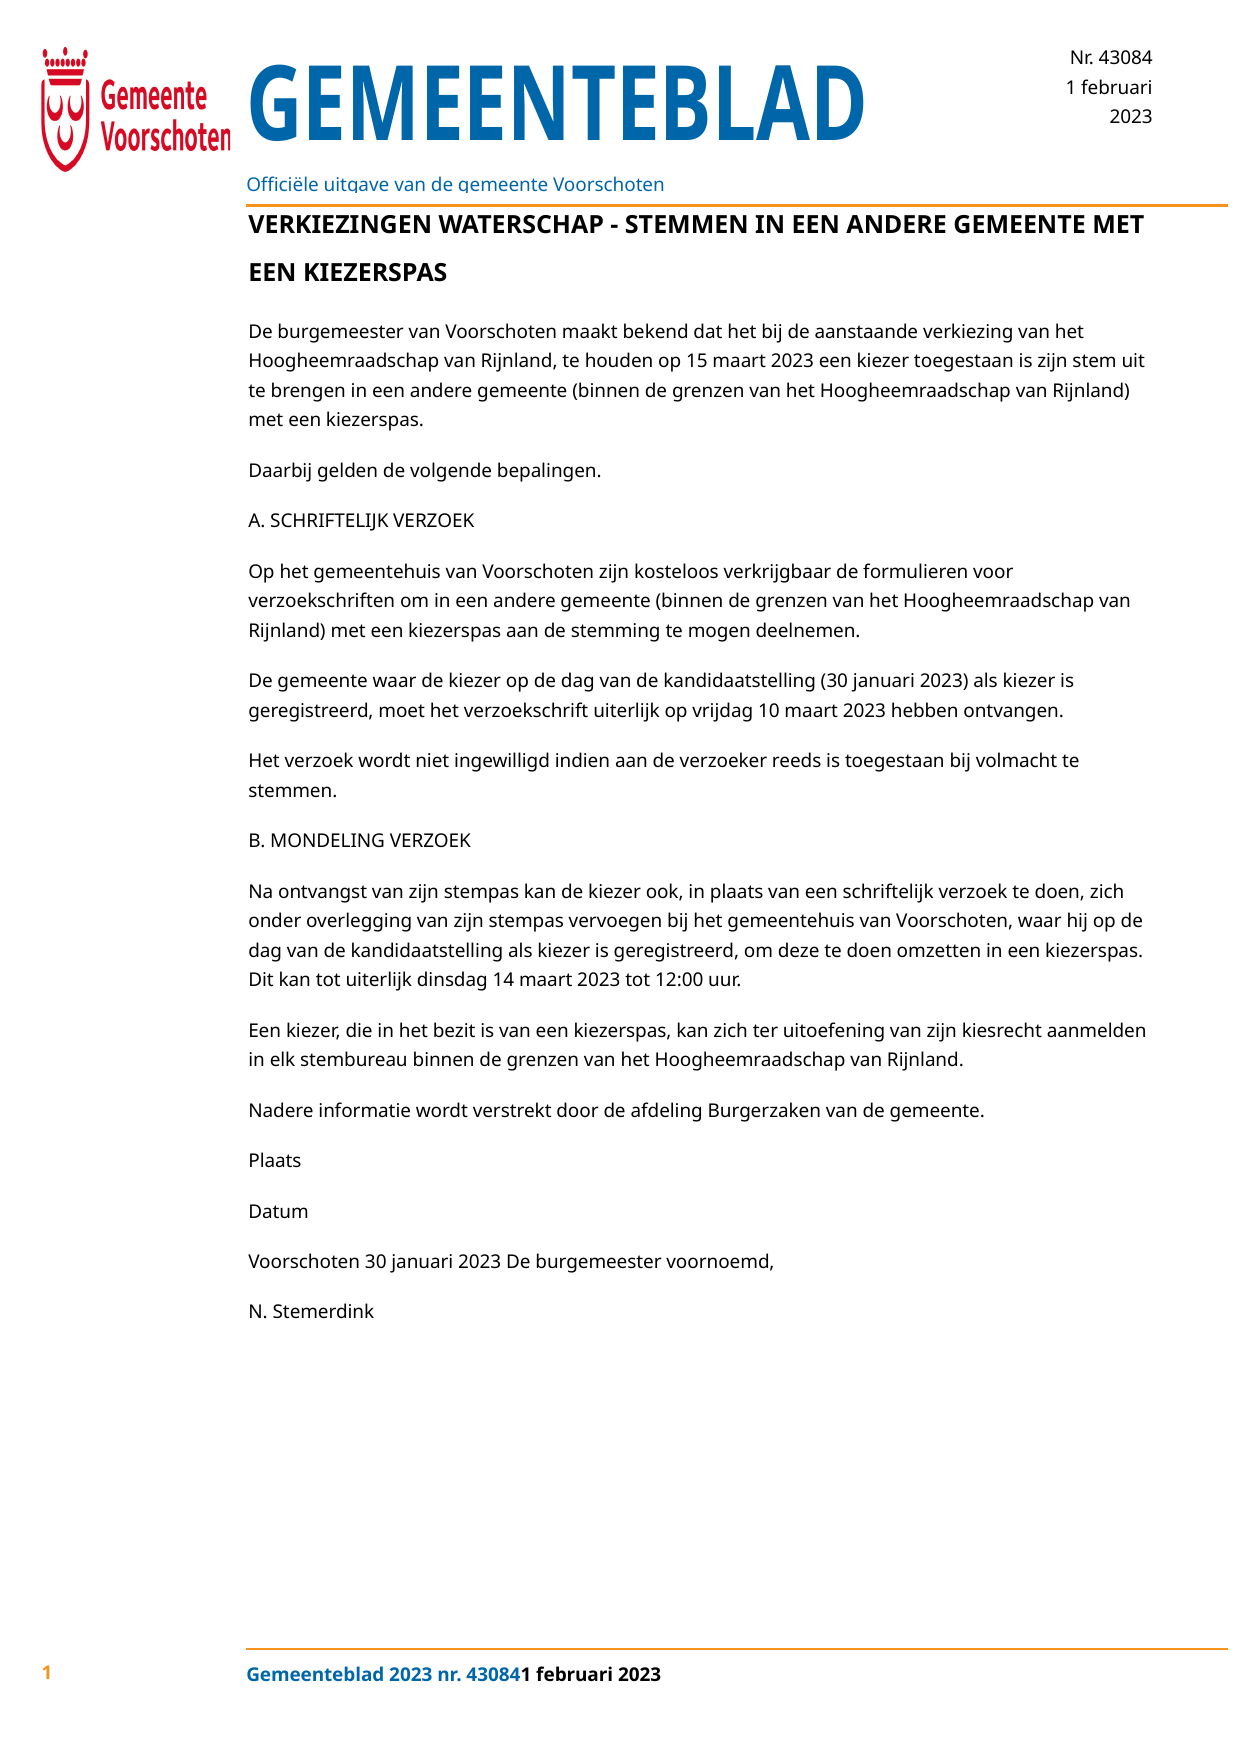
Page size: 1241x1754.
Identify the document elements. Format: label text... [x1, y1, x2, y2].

text De burgemeester van Voorschoten maakt bekend dat het bij de aanstaande verkiezing van het Hoogheemraadschap van Rijnland, te houden op 15 maart 2023 een kiezer toegestaan is zijn stem uit te brengen in een andere gemeente (binnen de grenzen van het Hoogheemraadschap van Rijnland) met een kiezerspas. [248, 318, 1152, 432]
text Plaats [248, 1147, 1152, 1173]
text Voorschoten 30 januari 2023 De burgemeester voornoemd, [248, 1248, 1152, 1274]
picture [41, 47, 231, 172]
text De gemeente waar de kiezer op de dag van de kandidaatstelling (30 januari 2023) als kiezer is geregistreerd, moet het verzoekschrift uiterlijk op vrijdag 10 maart 2023 hebben ontvangen. [248, 667, 1152, 723]
text N. Stemerdink [248, 1299, 1152, 1324]
text A. SCHRIFTELIJK VERZOEK [248, 507, 1152, 533]
text B. MONDELING VERZOEK [248, 827, 1152, 853]
text VERKIEZINGEN WATERSCHAP - STEMMEN IN EEN ANDERE GEMEENTE MET EEN KIEZERSPAS [248, 207, 1152, 288]
text Na ontvangst van zijn stempas kan de kiezer ook, in plaats van een schriftelijk verzoek te doen, zich onder overlegging van zijn stempas vervoegen bij het gemeentehuis van Voorschoten, waar hij op de dag van de kandidaatstelling als kiezer is geregistreerd, om deze te doen omzetten in een kiezerspas. Dit kan tot uiterlijk dinsdag 14 maart 2023 tot 12:00 uur. [248, 878, 1152, 992]
text Datum [248, 1198, 1152, 1224]
text Op het gemeentehuis van Voorschoten zijn kosteloos verkrijgbaar de formulieren voor verzoekschriften om in een andere gemeente (binnen de grenzen van het Hoogheemraadschap van Rijnland) met een kiezerspas aan de stemming te mogen deelnemen. [248, 558, 1152, 643]
text Nadere informatie wordt verstrekt door de afdeling Burgerzaken van de gemeente. [248, 1097, 1152, 1123]
text Een kiezer, die in het bezit is van een kiezerspas, kan zich ter uitoefening van zijn kiesrecht aanmelden in elk stembureau binnen de grenzen van het Hoogheemraadschap van Rijnland. [248, 1017, 1152, 1072]
text Het verzoek wordt niet ingewilligd indien aan de verzoeker reeds is toegestaan bij volmacht te stemmen. [248, 747, 1152, 803]
text Daarbij gelden de volgende bepalingen. [248, 457, 1152, 483]
